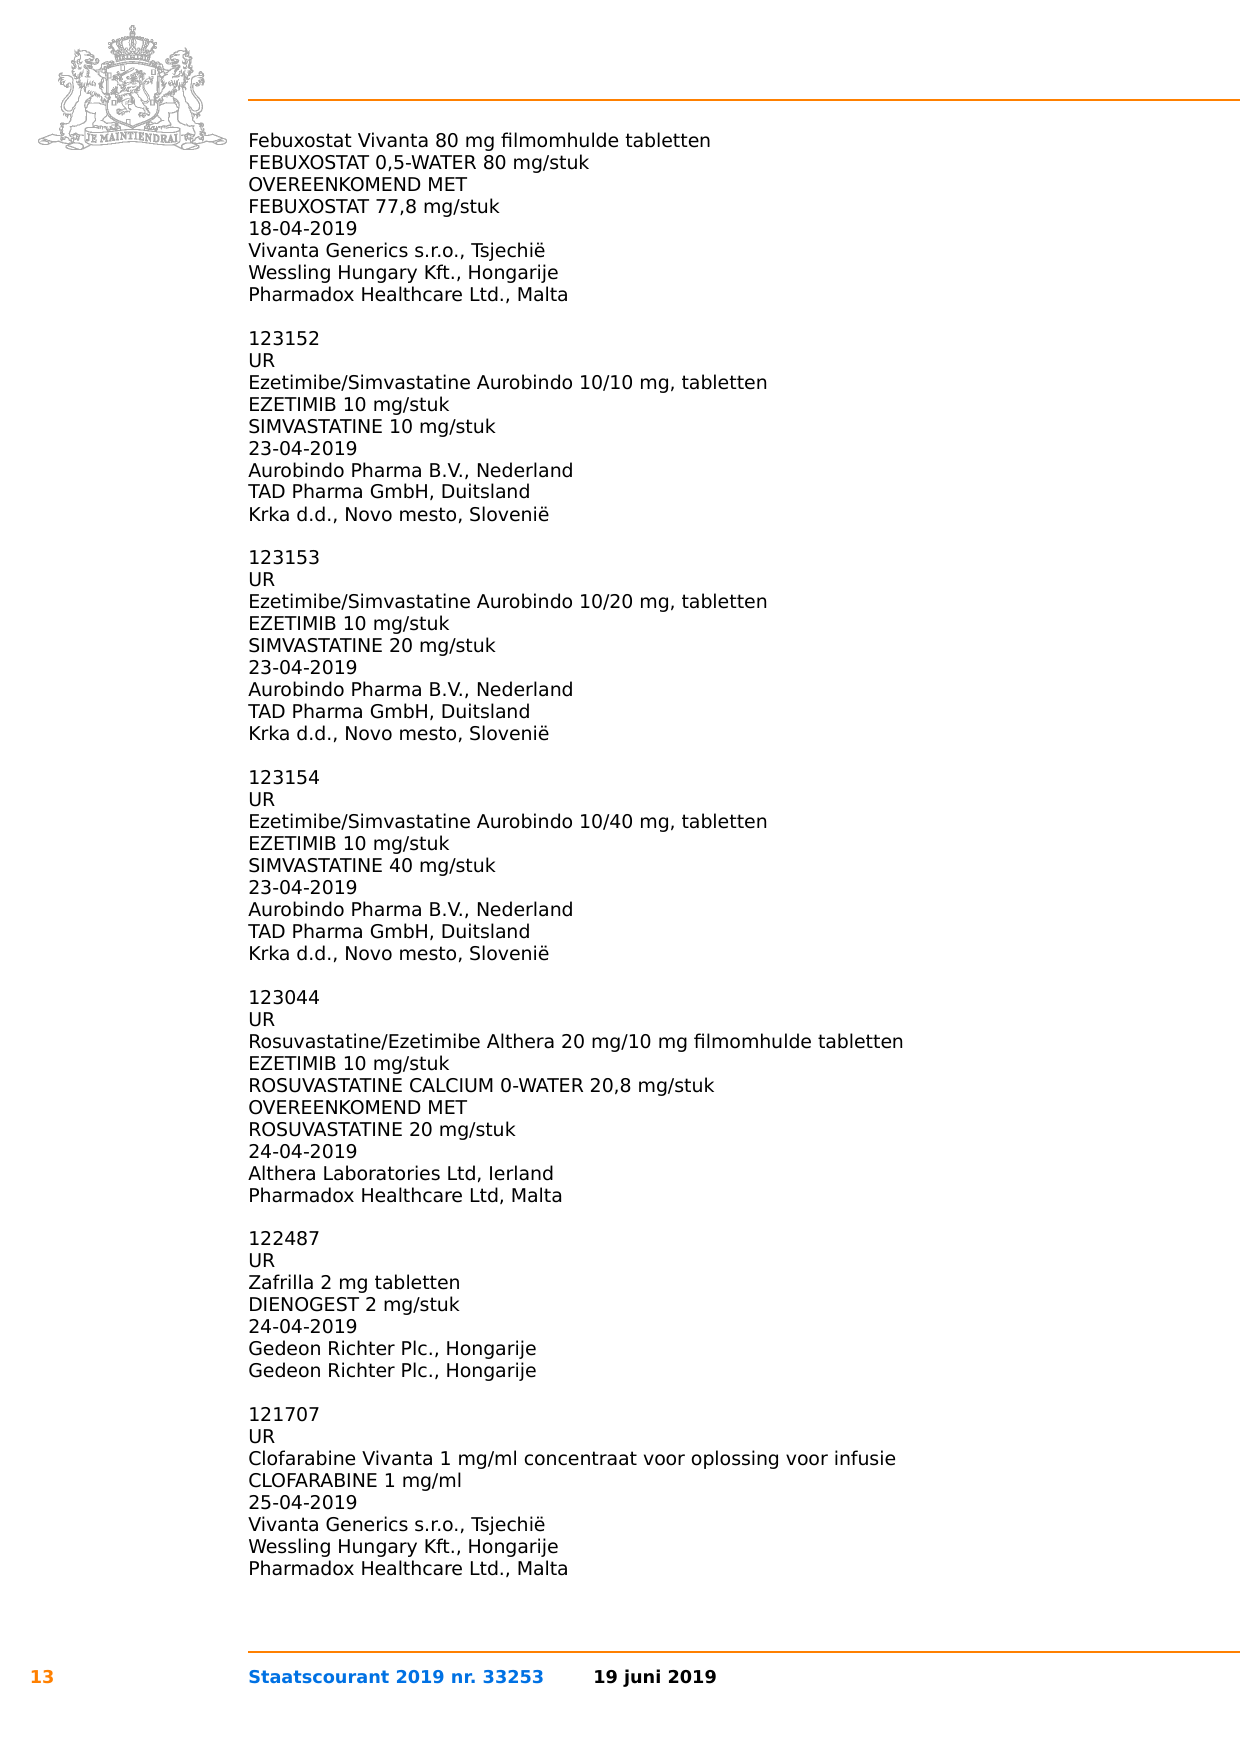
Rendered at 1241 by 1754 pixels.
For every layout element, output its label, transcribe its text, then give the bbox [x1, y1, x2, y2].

picture [38, 25, 227, 150]
text 122487 [248, 1228, 1163, 1250]
text ROSUVASTATINE CALCIUM 0-WATER 20,8 mg/stuk [248, 1074, 1163, 1097]
text CLOFARABINE 1 mg/ml [248, 1470, 1163, 1492]
text Clofarabine Vivanta 1 mg/ml concentraat voor oplossing voor infusie [248, 1448, 1163, 1470]
text UR [248, 569, 1163, 591]
text Pharmadox Healthcare Ltd., Malta [248, 284, 1163, 306]
text Ezetimibe/Simvastatine Aurobindo 10/10 mg, tabletten [248, 372, 1163, 393]
text Krka d.d., Novo mesto, Slovenië [248, 943, 1163, 965]
text 123044 [248, 987, 1163, 1009]
text UR [248, 1426, 1163, 1448]
text DIENOGEST 2 mg/stuk [248, 1294, 1163, 1316]
text 123152 [248, 328, 1163, 349]
text SIMVASTATINE 20 mg/stuk [248, 635, 1163, 657]
text SIMVASTATINE 40 mg/stuk [248, 855, 1163, 877]
text Althera Laboratories Ltd, Ierland [248, 1162, 1163, 1184]
text EZETIMIB 10 mg/stuk [248, 393, 1163, 416]
text Krka d.d., Novo mesto, Slovenië [248, 503, 1163, 525]
text TAD Pharma GmbH, Duitsland [248, 481, 1163, 503]
text OVEREENKOMEND MET [248, 1097, 1163, 1118]
text 123154 [248, 767, 1163, 789]
text Rosuvastatine/Ezetimibe Althera 20 mg/10 mg filmomhulde tabletten [248, 1031, 1163, 1053]
text Pharmadox Healthcare Ltd, Malta [248, 1184, 1163, 1206]
text 18-04-2019 [248, 218, 1163, 240]
text FEBUXOSTAT 0,5-WATER 80 mg/stuk [248, 152, 1163, 174]
text Gedeon Richter Plc., Hongarije [248, 1338, 1163, 1360]
text Vivanta Generics s.r.o., Tsjechië [248, 240, 1163, 262]
text 24-04-2019 [248, 1141, 1163, 1162]
text ROSUVASTATINE 20 mg/stuk [248, 1118, 1163, 1141]
text TAD Pharma GmbH, Duitsland [248, 921, 1163, 943]
text 123153 [248, 547, 1163, 569]
text EZETIMIB 10 mg/stuk [248, 1053, 1163, 1074]
text Krka d.d., Novo mesto, Slovenië [248, 723, 1163, 745]
text Pharmadox Healthcare Ltd., Malta [248, 1558, 1163, 1580]
text UR [248, 349, 1163, 372]
text 121707 [248, 1404, 1163, 1426]
text Gedeon Richter Plc., Hongarije [248, 1360, 1163, 1382]
text FEBUXOSTAT 77,8 mg/stuk [248, 196, 1163, 218]
text 25-04-2019 [248, 1492, 1163, 1514]
text UR [248, 1250, 1163, 1272]
text OVEREENKOMEND MET [248, 174, 1163, 196]
text 23-04-2019 [248, 657, 1163, 679]
text TAD Pharma GmbH, Duitsland [248, 701, 1163, 723]
text Aurobindo Pharma B.V., Nederland [248, 899, 1163, 921]
text UR [248, 1009, 1163, 1031]
text 23-04-2019 [248, 437, 1163, 459]
text EZETIMIB 10 mg/stuk [248, 613, 1163, 635]
text 23-04-2019 [248, 877, 1163, 899]
text Zafrilla 2 mg tabletten [248, 1272, 1163, 1294]
text 24-04-2019 [248, 1316, 1163, 1338]
text EZETIMIB 10 mg/stuk [248, 833, 1163, 855]
text Febuxostat Vivanta 80 mg filmomhulde tabletten [248, 130, 1163, 152]
text Ezetimibe/Simvastatine Aurobindo 10/40 mg, tabletten [248, 811, 1163, 833]
text Wessling Hungary Kft., Hongarije [248, 1536, 1163, 1558]
text Ezetimibe/Simvastatine Aurobindo 10/20 mg, tabletten [248, 591, 1163, 613]
text UR [248, 789, 1163, 811]
text Vivanta Generics s.r.o., Tsjechië [248, 1514, 1163, 1536]
text Aurobindo Pharma B.V., Nederland [248, 459, 1163, 481]
text SIMVASTATINE 10 mg/stuk [248, 416, 1163, 437]
text Aurobindo Pharma B.V., Nederland [248, 679, 1163, 701]
text Wessling Hungary Kft., Hongarije [248, 262, 1163, 284]
